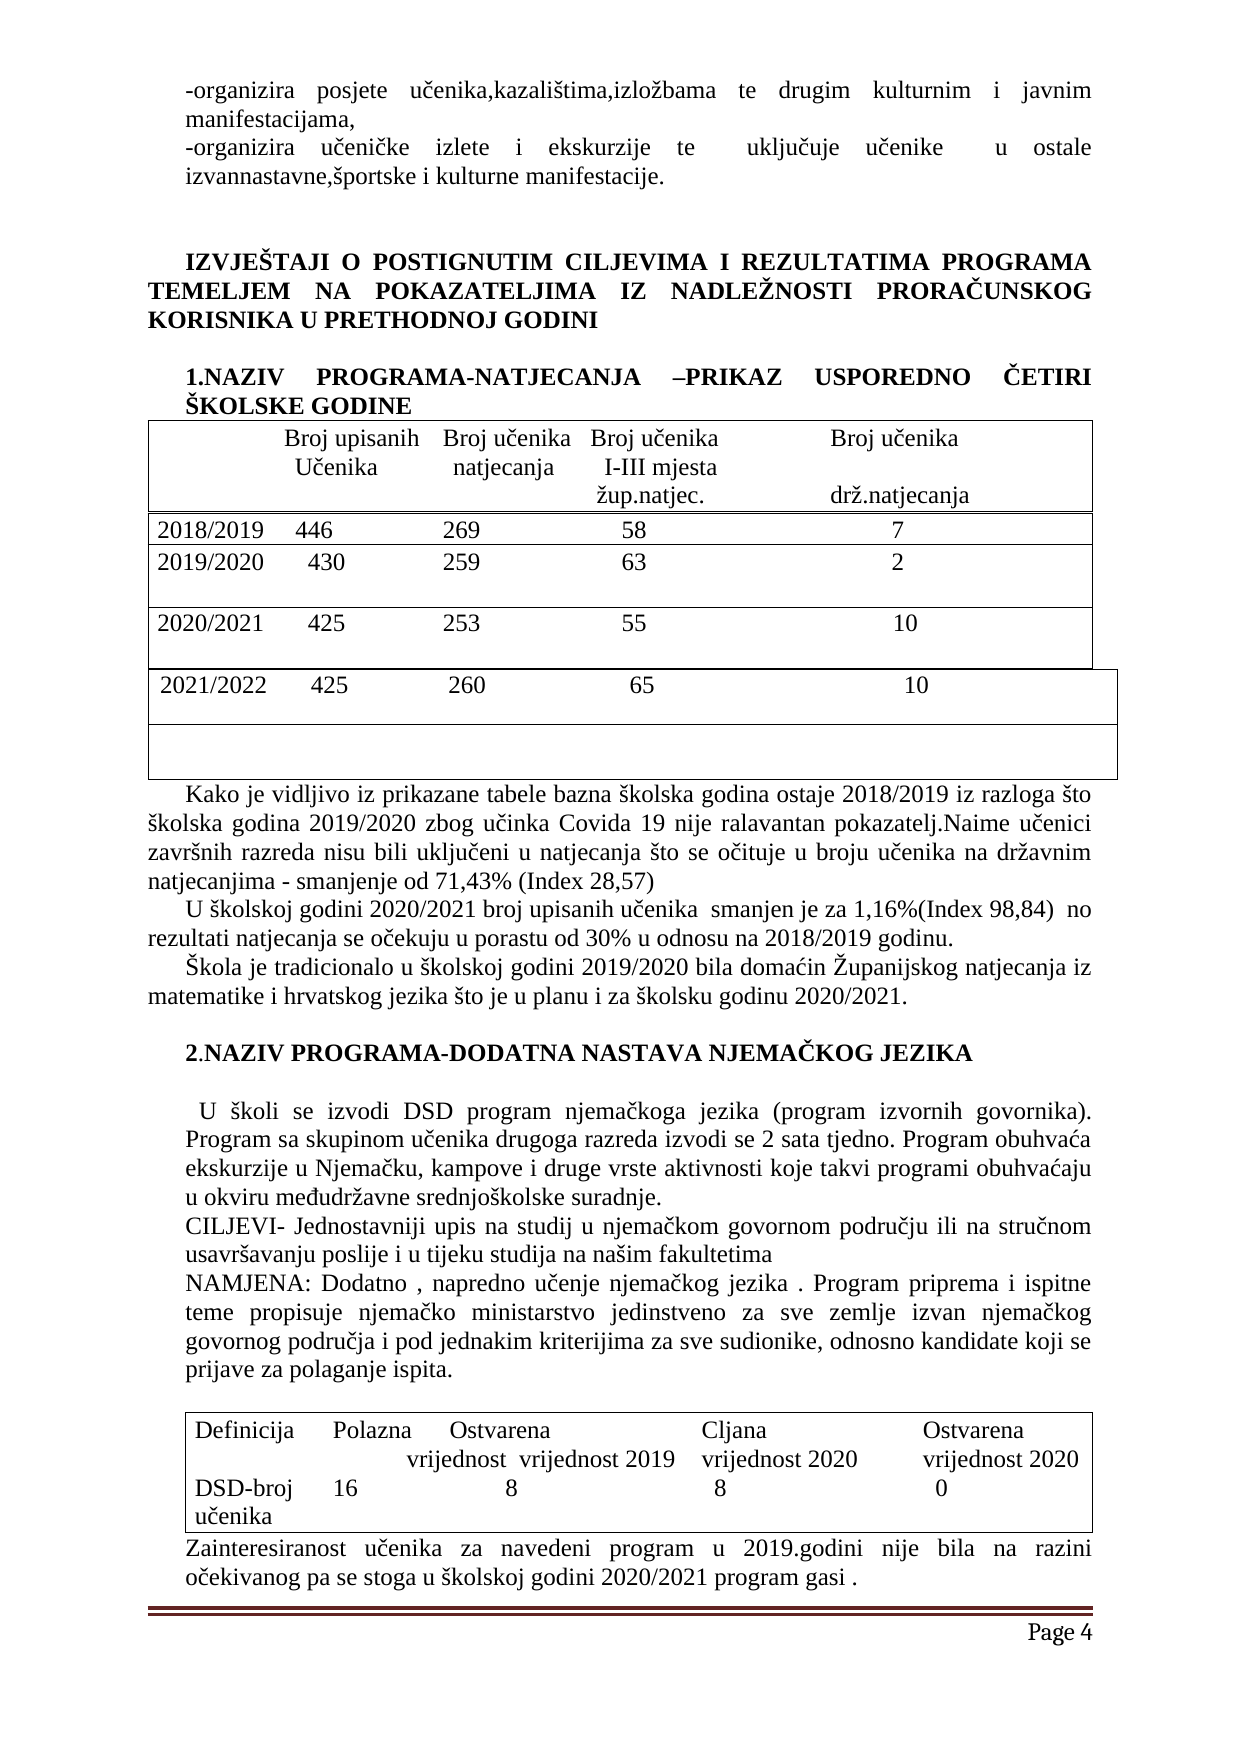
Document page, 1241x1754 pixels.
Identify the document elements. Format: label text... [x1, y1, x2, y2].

table_cell [149, 725, 1117, 778]
text žup.natjec. drž.natjecanja [149, 477, 1092, 511]
text 1.NAZIV PROGRAMA-NATJECANJA –PRIKAZ USPOREDNO ČETIRI ŠKOLSKE GODINE [185, 362, 1093, 420]
text U školskoj godini 2020/2021 broj upisanih učenika smanjen je za 1,16%(Index 98,84) no rezultati natjecanja se očekuju u porastu od 30% u odnosu na 2018/2019 godinu. [148, 894, 1093, 952]
text Definicija Polazna Ostvarena Cljana Ostvarena vrijednost vrijednost 2019 vrijednost 2020 vrijednost 2020 [186, 1413, 1092, 1469]
text IZVJEŠTAJI O POSTIGNUTIM CILJEVIMA I REZULTATIMA PROGRAMA TEMELJEM NA POKAZATELJIMA IZ NADLEŽNOSTI PRORAČUNSKOG KORISNIKA U PRETHODNOJ GODINI [148, 247, 1093, 334]
text CILJEVI- Jednostavniji upis na studij u njemačkom govornom području ili na stručnom usavršavanju poslije i u tijeku studija na našim fakultetima [185, 1211, 1093, 1268]
table_header 2021/2022 425 260 65 10 [149, 670, 1117, 724]
text U školi se izvodi DSD program njemačkoga jezika (program izvornih govornika). Program sa skupinom učenika drugoga razreda izvodi se 2 sata tjedno. Program obuhvaća ekskurzije u Njemačku, kampove i druge vrste aktivnosti koje takvi programi obuhvaćaju u okviru međudržavne srednjoškolske suradnje. [185, 1096, 1093, 1211]
text NAMJENA: Dodatno , napredno učenje njemačkog jezika . Program priprema i ispitne teme propisuje njemačko ministarstvo jedinstveno za sve zemlje izvan njemačkog govornog područja i pod jednakim kriterijima za sve sudionike, odnosno kandidate koji se prijave za polaganje ispita. [185, 1268, 1093, 1383]
text Učenika natjecanja I-III mjesta [149, 449, 1092, 477]
text 2020/2021 425 253 55 10 [149, 608, 1092, 668]
text učenika [186, 1498, 1092, 1532]
text Zainteresiranost učenika za navedeni program u 2019.godini nije bila na razini očekivanog pa se stoga u školskoj godini 2020/2021 program gasi . [185, 1533, 1093, 1591]
text Kako je vidljivo iz prikazane tabele bazna školska godina ostaje 2018/2019 iz razloga što školska godina 2019/2020 zbog učinka Covida 19 nije ralavantan pokazatelj.Naime učenici završnih razreda nisu bili uključeni u natjecanja što se očituje u broju učenika na državnim natjecanjima - smanjenje od 71,43% (Index 28,57) [148, 780, 1093, 894]
text Škola je tradicionalo u školskoj godini 2019/2020 bila domaćin Županijskog natjecanja iz matematike i hrvatskog jezika što je u planu i za školsku godinu 2020/2021. [148, 952, 1093, 1009]
text 2019/2020 430 259 63 2 [149, 545, 1092, 607]
text Broj upisanih Broj učenika Broj učenika Broj učenika [149, 421, 1092, 449]
text -organizira učeničke izlete i ekskurzije te uključuje učenike u ostale izvannastavne,športske i kulturne manifestacije. [185, 132, 1093, 190]
text DSD-broj 16 8 8 0 [186, 1469, 1092, 1498]
text 2.NAZIV PROGRAMA-DODATNA NASTAVA NJEMAČKOG JEZIKA [185, 1038, 1093, 1067]
text -organizira posjete učenika,kazalištima,izložbama te drugim kulturnim i javnim manifestacijama, [185, 75, 1093, 132]
text 2018/2019 446 269 58 7 [149, 514, 1092, 544]
